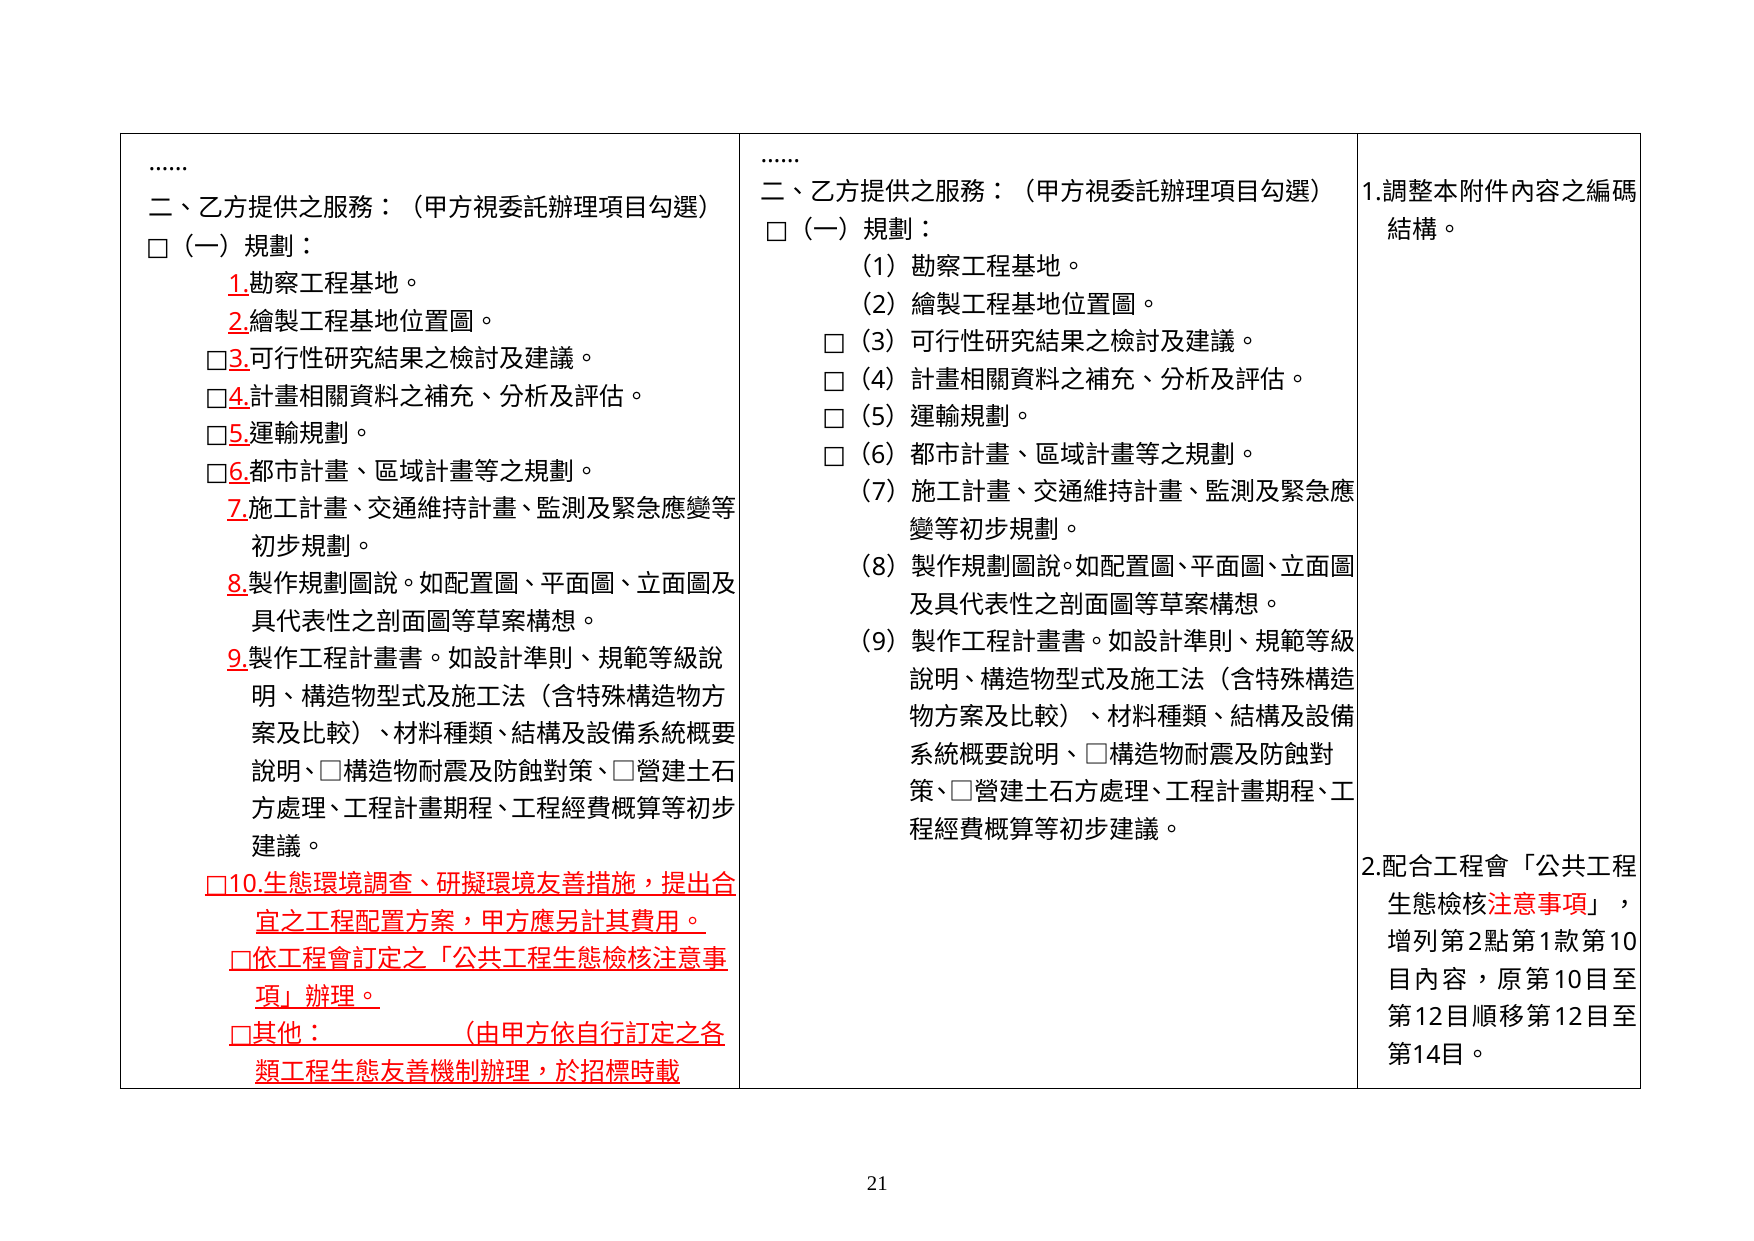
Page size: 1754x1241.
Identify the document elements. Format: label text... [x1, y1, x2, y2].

table_cell 1.調整本附件內容之編碼結構。 2.配合工程會「公共工程生態檢核注意事項」，增列第2點第1款第10目內容，原第10目至第12目順移第12目至第14目。 [1358, 134, 1640, 1088]
table_cell 第2條附件2 公共工程（不包括建築工程）之規劃設計監造 …… 二、乙方提供之服務：（甲方視委託辦理項目勾選） □（一）規劃： （1）勘察工程基地。 （2）繪製工程基地位置圖。 □（3）可行性研究結果之檢討及建議。 □（4）計畫相關資料之補充、分析及評估。 □（5）運輸規劃。 □（6）都市計畫、區域計畫等之規劃。 （7）施工計畫、交通維持計畫、監測及緊急應變等初步規劃。 （8）製作規劃圖說。如配置圖、平面圖、立面圖及具代表性之剖面圖等草案構想。 （9）製作工程計畫書。如設計準則、規範等級說明、構造物型式及施工法（含特殊構造物方案及比較）、材料種類、結構及設備系統概要說明、□構造物耐震及防蝕對策、□營建土石方處理、工程計畫期程、工程經費概算等初步建議。 （10）使用期限規劃及維護管理策略。 （11）規劃報告。 （12）其他與規劃有關之技術服務：____(由甲方於招標時載明，無者免填) □（二）設計： □（1）基本設計： □A規劃報告及設計標的相關資料之檢討及建議。 B基本設計圖文資料： a構造物及其環境配置規劃設計圖。 b基本設計圖。如平面圖、立面圖、剖面圖及其他基本設計圖__________(由甲方於招標時載明，無者免填)。 c結構及設備系統研擬。 d工程材料方案評估比較。 e構造物型式及工法方案評估比較。 □f特殊構造物方案評估比較。 □g構造物耐震對策評估報告。 □h構造物防蝕對策評估報告。 □i綱要規範。 C量體計算分析及法規之檢討。 □D細部設計準則之研擬。 E營建剩餘土石方之處理方案。（工程規模及土石方產出量符合第8條第17款第7目規定者需提報土石方規劃設計內容及收容處理建議說明書）。 F施工規劃及施工初步時程之擬訂。 G成本概估。 H採購策略及分標原則之研訂。 I基本設計報告。 □（2）細部設計： A細部設計圖文資料： a工程圖文資料。如配置圖、平面圖、立面圖、剖面圖、排水配置圖、地質柱狀圖等。 b結構圖文資料。如結構詳圖、結構計算書等。 c設備圖文資料。如水、電、空調、消防、電信、機械、儀控等設備詳圖、計算書、規範等。 B施工或材料規範之編擬。 C工程或材料數量之估算及編製。 D成本分析及估算。 E施工計畫及交通維持計畫之擬訂。 F分標計畫及施工進度之擬訂及整合。 G發包預算及招標文件之編擬(乙方提供之預算書圖以___份為限，由甲方於招標時載明；未載明者以5份為限)。 □（3）代辦申請構造物興建許可與水、電、空調、消防或電信之工程設計圖說資料送審。 □（4）協辦下列招標及決標有關事項： A各項招標作業，包括參與標前會議、設計、施工說明會。 B招標文件之釋疑、變更或補充。 C投標廠商、分包廠商、設備製造廠商資格之審查及諮詢。 D開標、審標及提供決標建議。 E契約之簽訂。 F招標、開標、審標或決標爭議之處理。 （5）其他與設計有關之技術服務：_________(由甲方於招標時載明，無者免填) □（三）監造： （1）擬訂監造計畫並依核定之計畫內容據以執行。 （2）派遣人員留駐工地，持續性監督施工廠商按契約及設計圖說施工及查證施工廠商履約。 （3）施工廠商之施工計畫、品質計畫、預定進度、施工圖、器材樣品、趕工計畫、工期展延與其他送審案件之審查及管制。 （4）重要分包廠商及設備製造商資格之審查。 （5）施工廠商放樣、施工基準測量及各項測量之校驗。 （6）監督及查驗施工廠商辦理材料及設備之品質管理工作。 （7）監督施工廠商執行工地安全衛生、交通維持及環境保護等工作。 （8）履約進度查證與管理及履約估驗計價之審查。 （9）有關履約界面之協調及整合。 （10）契約變更之建議及協辦。 （11）機電設備測試及試運轉之監督。 （12）審查竣工圖表、工程結算明細表及契約所載其他結算資料。 （13）驗收之協辦。 （14）協辦履約爭議之處理。 （15）其他與監造有關之技術服務：____________(由甲方於招標時載明，無者免填) （四）其他（如由乙方提供服務，甲方應另行支付費用；該項目契約價金及工期雙方議定之。第1子目至第3子目，於該作業成果報告經甲方核可後，給付_______%(由甲方於招標時載明，未載明者為90%)，其餘費用於______(由甲方於招標時載明，未載明者為全案驗收後)給付。） □（1）規劃階段辦理測量、地質調查、鑽探及試驗、土壤調查及試驗、水文氣象觀測及調查、材料調查及試驗、模型試驗及其他調查、試驗或勘測。 □（2）基本設計階段辦理非與已辦項目重複之詳細測量、詳細地質調查、鑽探及試驗及招標文件所載其他詳細調查、試驗或勘測。 □（3）細部設計階段辦理非與已辦項目重複之補充測量、補充地質調查、補充鑽探及試驗及其他必要之補充調查、試驗。 □（4）各階段環境影響評估及相關說明書、報告書之編製及送審。 □（5）水土保持計畫之辦理及送審。 □（6） （類似上述送審作業事項）。 [740, 134, 1357, 1088]
table_cell 第2條附件2 公共工程（不包括建築工程）之規劃設計監造 …… 二、乙方提供之服務：（甲方視委託辦理項目勾選） □（一）規劃： 1.勘察工程基地。 2.繪製工程基地位置圖。 □3.可行性研究結果之檢討及建議。 □4.計畫相關資料之補充、分析及評估。 □5.運輸規劃。 □6.都市計畫、區域計畫等之規劃。 7.施工計畫、交通維持計畫、監測及緊急應變等初步規劃。 8.製作規劃圖說。如配置圖、平面圖、立面圖及具代表性之剖面圖等草案構想。 9.製作工程計畫書。如設計準則、規範等級說明、構造物型式及施工法（含特殊構造物方案及比較）、材料種類、結構及設備系統概要說明、□構造物耐震及防蝕對策、□營建土石方處理、工程計畫期程、工程經費概算等初步建議。 □10.生態環境調查、研擬環境友善措施，提出合宜之工程配置方案，甲方應另計其費用。 □依工程會訂定之「公共工程生態檢核注意事項」辦理。 □其他：___________（由甲方依自行訂定之各類工程生態友善機制辦理，於招標時載明）。 11.安全衛生初步規劃(含各方案之潛在危險辨識)。 12.使用期限規劃及維護管理策略。 13.規劃報告。 14.其他與規劃有關之技術服務：____(由甲方於招標時載明，無者免填)。 □（二）設計：（□落實環境友善措施規劃作業成果於工程設計中，甲方應另計其費用。） □1.基本設計： □（1）規劃報告及設計標的相關資料之檢討及建議。 （2）基本設計圖文資料： A構造物及其環境配置規劃設計圖。 B基本設計圖。如平面圖、立面圖、剖面圖及其他基本設計圖__________(由甲方於招標時載明，無者免填)。 C結構及設備系統研擬。。 D工程材料方案評估比較。 E構造物型式及工法方案評估比較。 □F特殊構造物方案評估比較。 □G構造物耐震對策評估報告。 □H構造物防蝕對策評估報告。 □I綱要規範。 （3）量體計算分析及法規之檢討。 □（4）細部設計準則之研擬。 （5）營建剩餘土石方之處理方案。（工程規模及土石方產出量符合第8條第17款第7目約定者需提報土石方規劃設計內容及收容處理建議說明書）。 （6）施工可行性報告（施工規劃及施工初步時程之擬訂，並包含施工場地、施工動線、交通維持、施工技術工法、施工材料與設備機具、用水用電、借/棄土管制、管線遷移協調、施工程序、工程造價不逾預算、施工許可與證照之取得等）。 （7）工程施工安全風險管理報告（包含風險評估、危害辨識、對策研擬及執行追蹤等）。 （8）成本概估（含在預算內執行之可行性及說明）。 （9）採購策略及分標原則之研訂。 （10）基本設計報告。 □2.細部設計： （1）細部設計圖文資料： A工程圖文資料。如配置圖、平面圖、立面圖、剖面圖、排水配置圖、地質柱狀圖等。 B結構圖文資料。如結構詳圖、結構計算書等。 C設備圖文資料。如水、電、空調、消防、電信、機械、儀控等設備詳圖、計算書、規範等。 D安全衛生圖文資料（含分析工程潛在危險，並據以分析具體防止對策及相關因應之設施配置圖說規範與注意事項等）。 （2）施工或材料規範之編擬。 （3）工程或材料數量之估算及編製。 （4）成本分析及估算（需為在預算內可執行之施工經費，其中安全衛生費用應依本目第(1)子目之D之成果逐項核實編列）。 （5）施工計畫（含選定工法及具體施工步驟之說明；□及生態保育措施(甲方應另計與生態保育措施內容有關之費用））及交通維持計畫之擬訂。 （6）分標計畫及施工進度之擬訂及整合（含在期程內可完成之施工期程及其因應對策）。 （7）發包預算及招標文件之編擬(乙方提供之預算書圖以___份為限，由甲方於招標時載明；未載明者以5份為限)。 □3.代辦申請構造物興建許可與水、電、空調、消防或電信之工程設計圖說資料送審。 □4.協辦下列招標及決標有關事項： （1）各項招標作業，包括參與標前會議、設計、施工說明會。 （2）招標文件之釋疑、變更或補充。 （3）投標廠商、分包廠商及設備製造商資格之審查及諮詢。 （4）開標、審標及提供決標建議。 （5）契約之簽訂。 （6）招標、開標、審標或決標爭議之處理。 5.其他與設計有關之技術服務：___________(由甲方於招標時載明，無者免填)。 □（三）監造： 1.擬訂監造計畫並依核定之計畫內容據以執行。 2.派遣人員留駐工地，持續性監督施工廠商按契約及設計圖說施工及查證施工廠商履約。 3.施工廠商之施工計畫、品質計畫、預定進度、施工圖、器材樣品、趕工計畫、工期展延與其他送審案件之審查及管制。 4.重要分包廠商及設備製造商資格之審查。 5.施工廠商放樣、施工基準測量及各項測量之校驗。 6.監督及查驗施工廠商辦理材料及設備之品質管理工作。 7.監督施工廠商執行工地安全衛生、交通維持及環境保護等工作。 8.履約進度之查證與管理及履約估驗計價之審查。 9.有關履約界面之協調及整合。 10.契約變更之建議及協辦。 11.機電設備測試及試運轉之監督。 12.審查竣工圖表、工程結算明細表及契約所載其他結算資料。 13.驗收之協辦。 14.協辦履約爭議之處理。 15.其他與監造有關之技術服務：____________(由甲方於招標時載明，無者免填) （四）其他（如由乙方提供服務，甲方應另行支付費用；該項目契約價金及工期雙方議定之。第1目至第3目，於該作業成果報告經甲方核可後，給付_______%(由甲方於招標時載明，未載明者為90%)，其餘費用於______(由甲方於招標時載明，未載明者為全案驗收後)給付。） □1.規劃階段辦理測量、地質調查、鑽探及試驗、土壤調查及試驗、水文氣象觀測及調查、材料調查及試驗、模型試驗及其他調查、試驗或勘測。 □2.基本設計階段辦理非與已辦項目重複之詳細測量、詳細地質調查、鑽探及試驗及招標文件所載其他詳細調查、試驗或勘測。 □3.細部設計階段辦理非與已辦項目重複之補充測量、補充地質調查、補充鑽探及試驗及其他必要之補充調查、試驗。 □4.各階段環境影響評估及相關說明書、報告書之編製及送審。 □5.水土保持計畫之辦理及送審。 □6.本案須採用「建築資訊建模（Building Information Modeling）」。（請甲方於契約第8條第17款第17目載明乙方於各階段提出BIM建置計畫及各項工作成果之事項，並載明其交付之內容必須能夠提供甲方查詢、3D展示或其他相關應用，且必須提供甲方在無需另行添購軟體情況下，可以檢視各3D BIM模型） □7._________（類似上述送審作業事項）。 [121, 134, 739, 1088]
